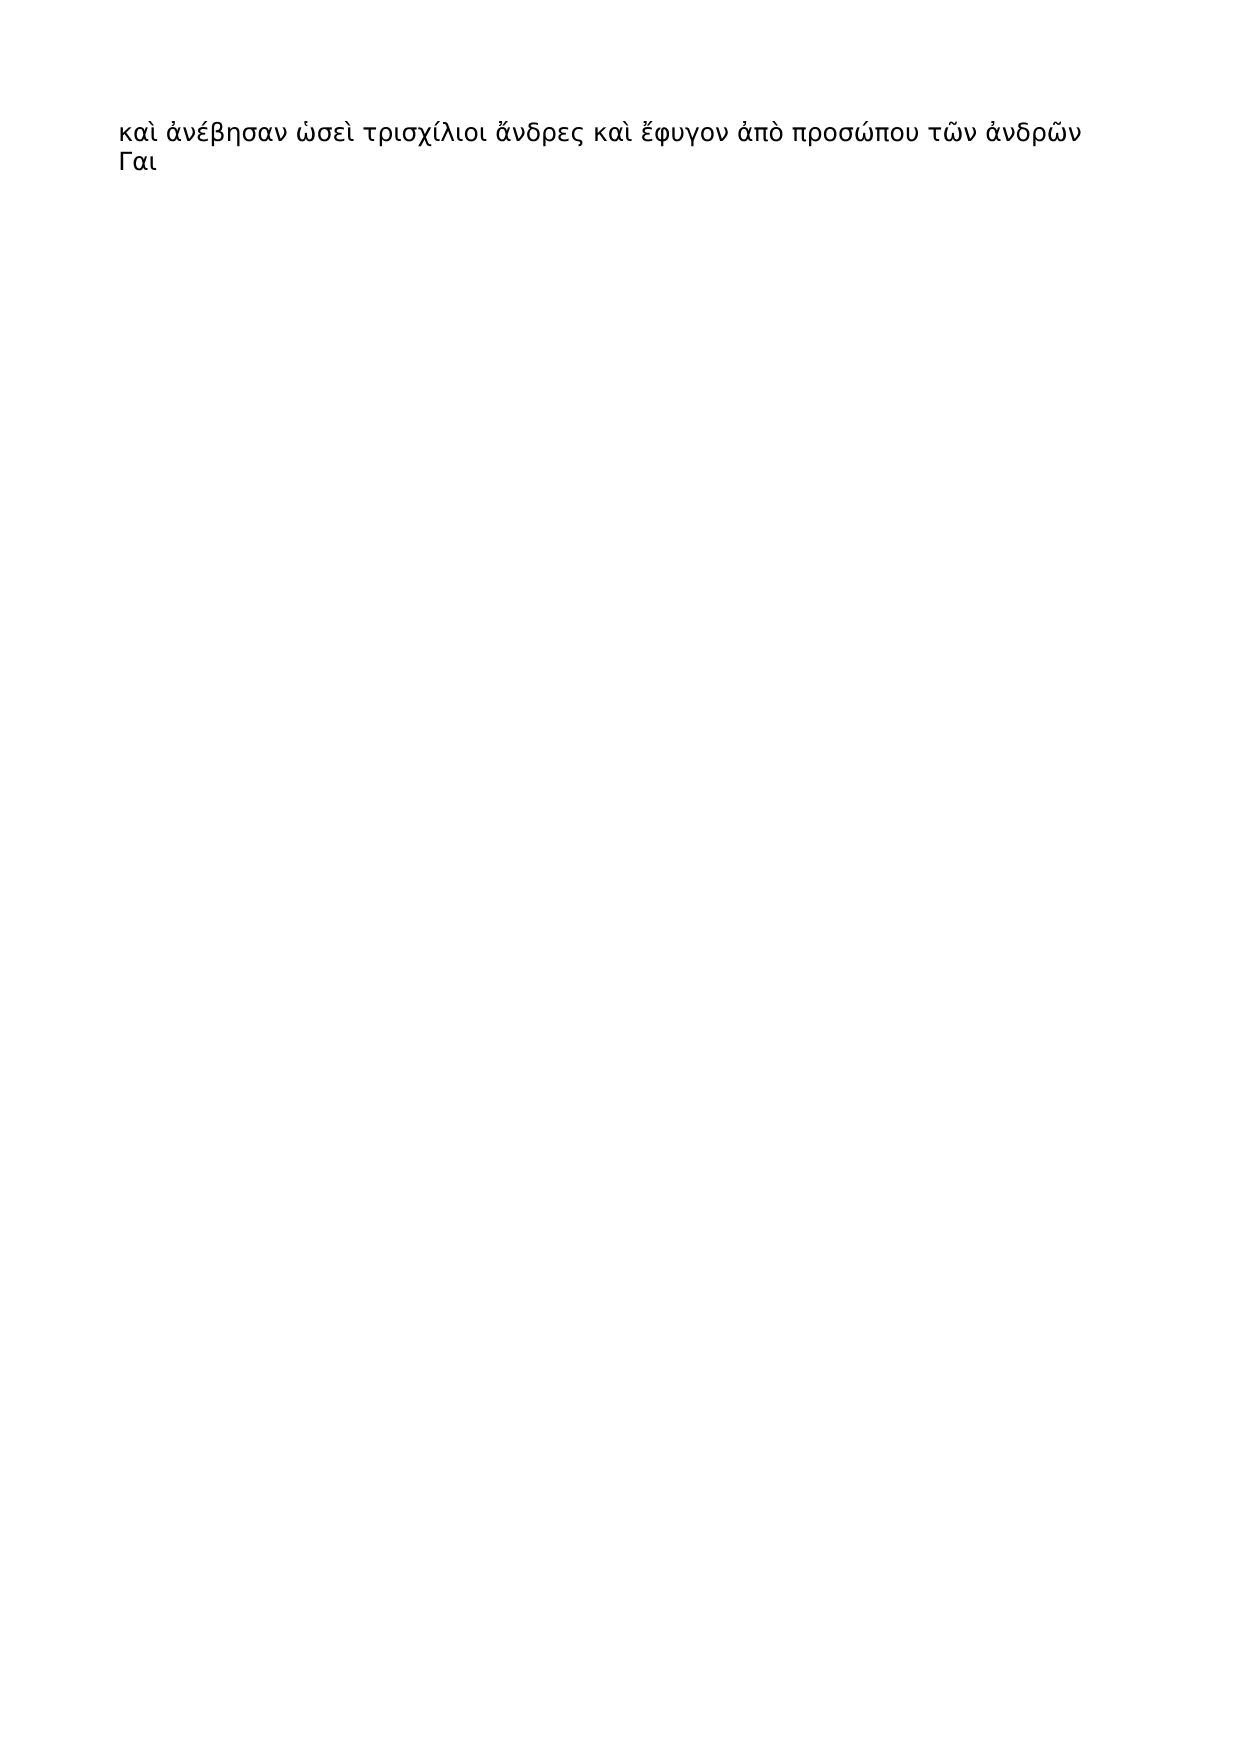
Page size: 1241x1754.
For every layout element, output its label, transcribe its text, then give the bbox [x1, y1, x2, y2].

text καὶ ἀνέβησαν ὡσεὶ τρισχίλιοι ἄνδρες καὶ ἔφυγον ἀπὸ προσώπου τῶν ἀνδρῶν Γαι [118, 118, 1122, 176]
